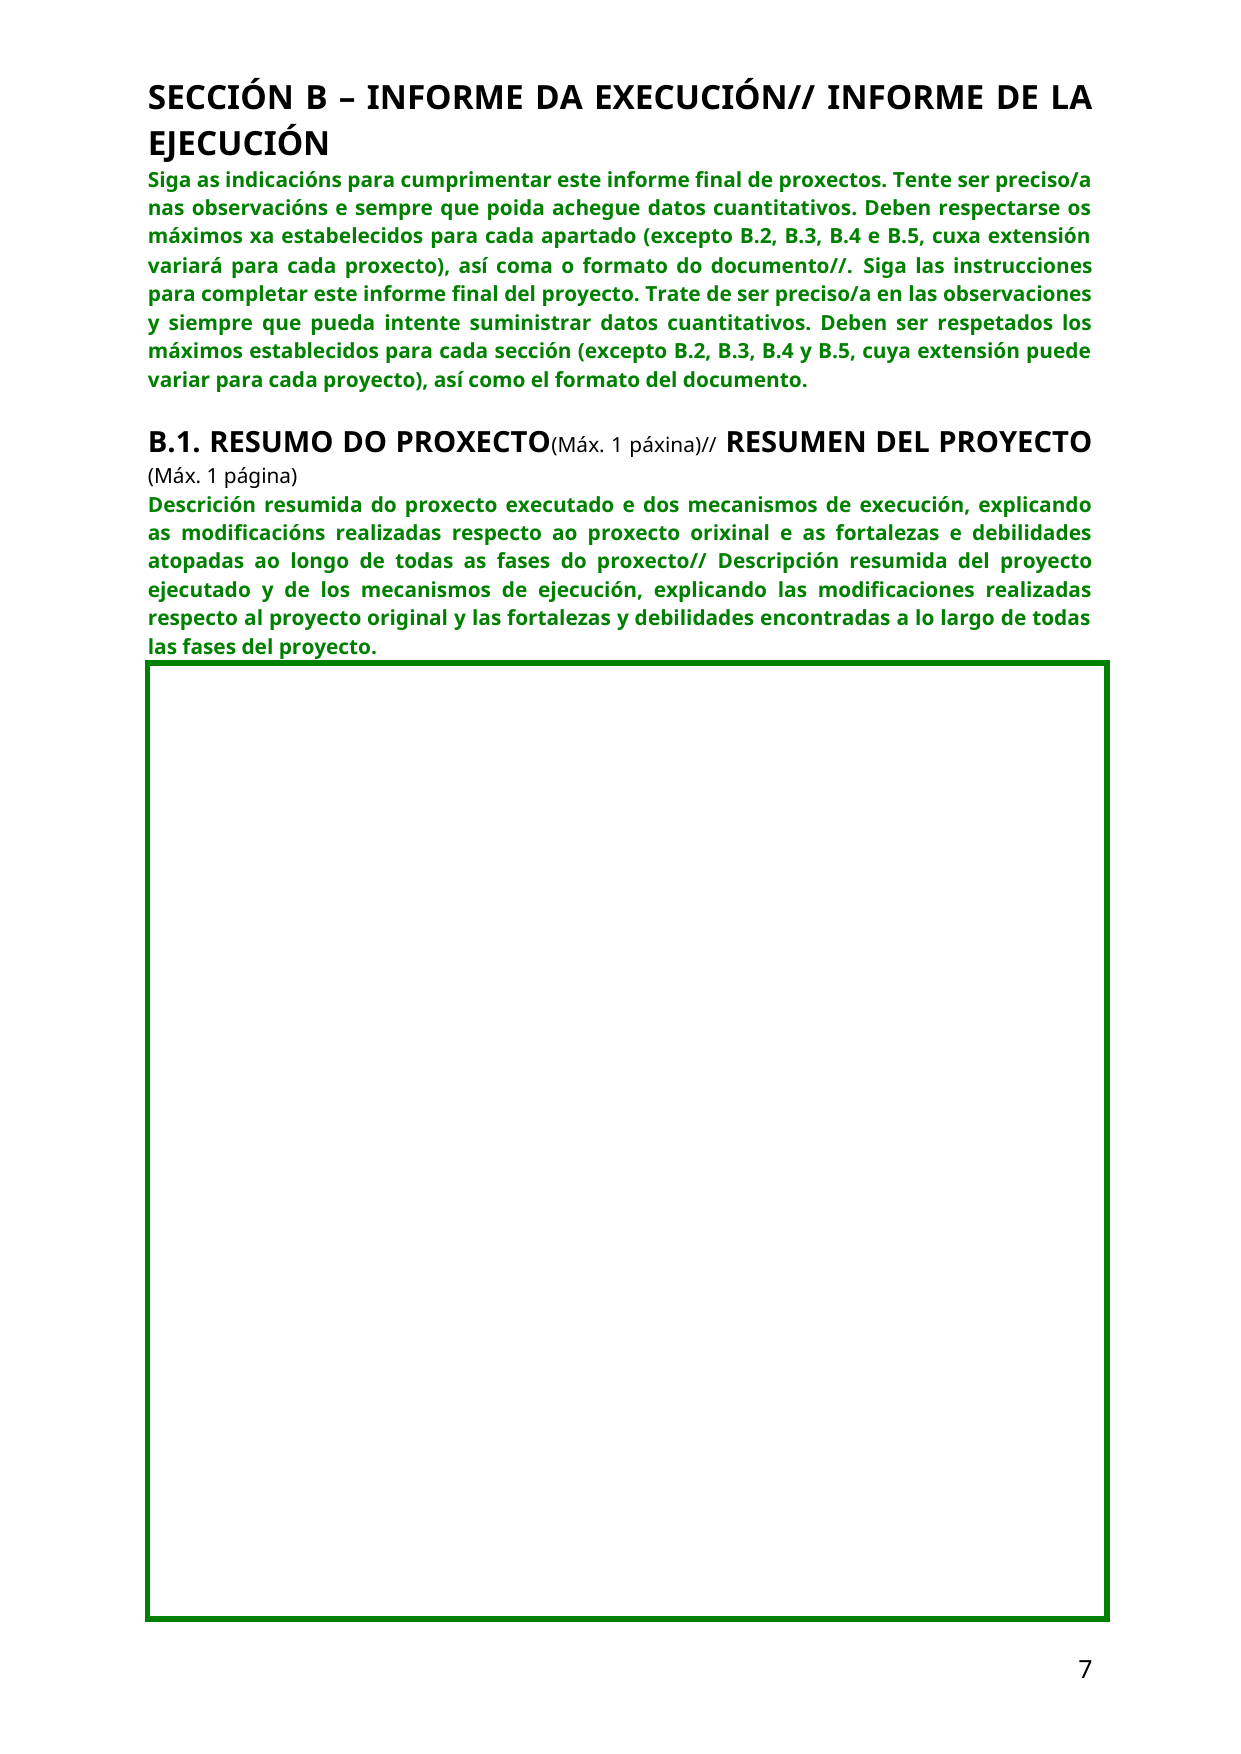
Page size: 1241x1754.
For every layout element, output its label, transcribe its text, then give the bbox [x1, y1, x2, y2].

text B.1. RESUMO DO PROXECTO(Máx. 1 páxina)// RESUMEN DEL PROYECTO (Máx. 1 página) [148, 422, 1092, 490]
table_header [150, 666, 1104, 1616]
text Descrición resumida do proxecto executado e dos mecanismos de execución, explicando as modificacións realizadas respecto ao proxecto orixinal e as fortalezas e debilidades atopadas ao longo de todas as fases do proxecto// Descripción resumida del proyecto ejecutado y de los mecanismos de ejecución, explicando las modificaciones realizadas respecto al proyecto original y las fortalezas y debilidades encontradas a lo largo de todas las fases del proyecto. [148, 490, 1092, 660]
text Siga as indicacións para cumprimentar este informe final de proxectos. Tente ser preciso/a nas observacións e sempre que poida achegue datos cuantitativos. Deben respectarse os máximos xa estabelecidos para cada apartado (excepto B.2, B.3, B.4 e B.5, cuxa extensión variará para cada proxecto), así coma o formato do documento//. Siga las instrucciones para completar este informe final del proyecto. Trate de ser preciso/a en las observaciones y siempre que pueda intente suministrar datos cuantitativos. Deben ser respetados los máximos establecidos para cada sección (excepto B.2, B.3, B.4 y B.5, cuya extensión puede variar para cada proyecto), así como el formato del documento. [148, 165, 1092, 393]
text SECCIÓN B – INFORME DA EXECUCIÓN// INFORME DE LA EJECUCIÓN [148, 74, 1092, 165]
